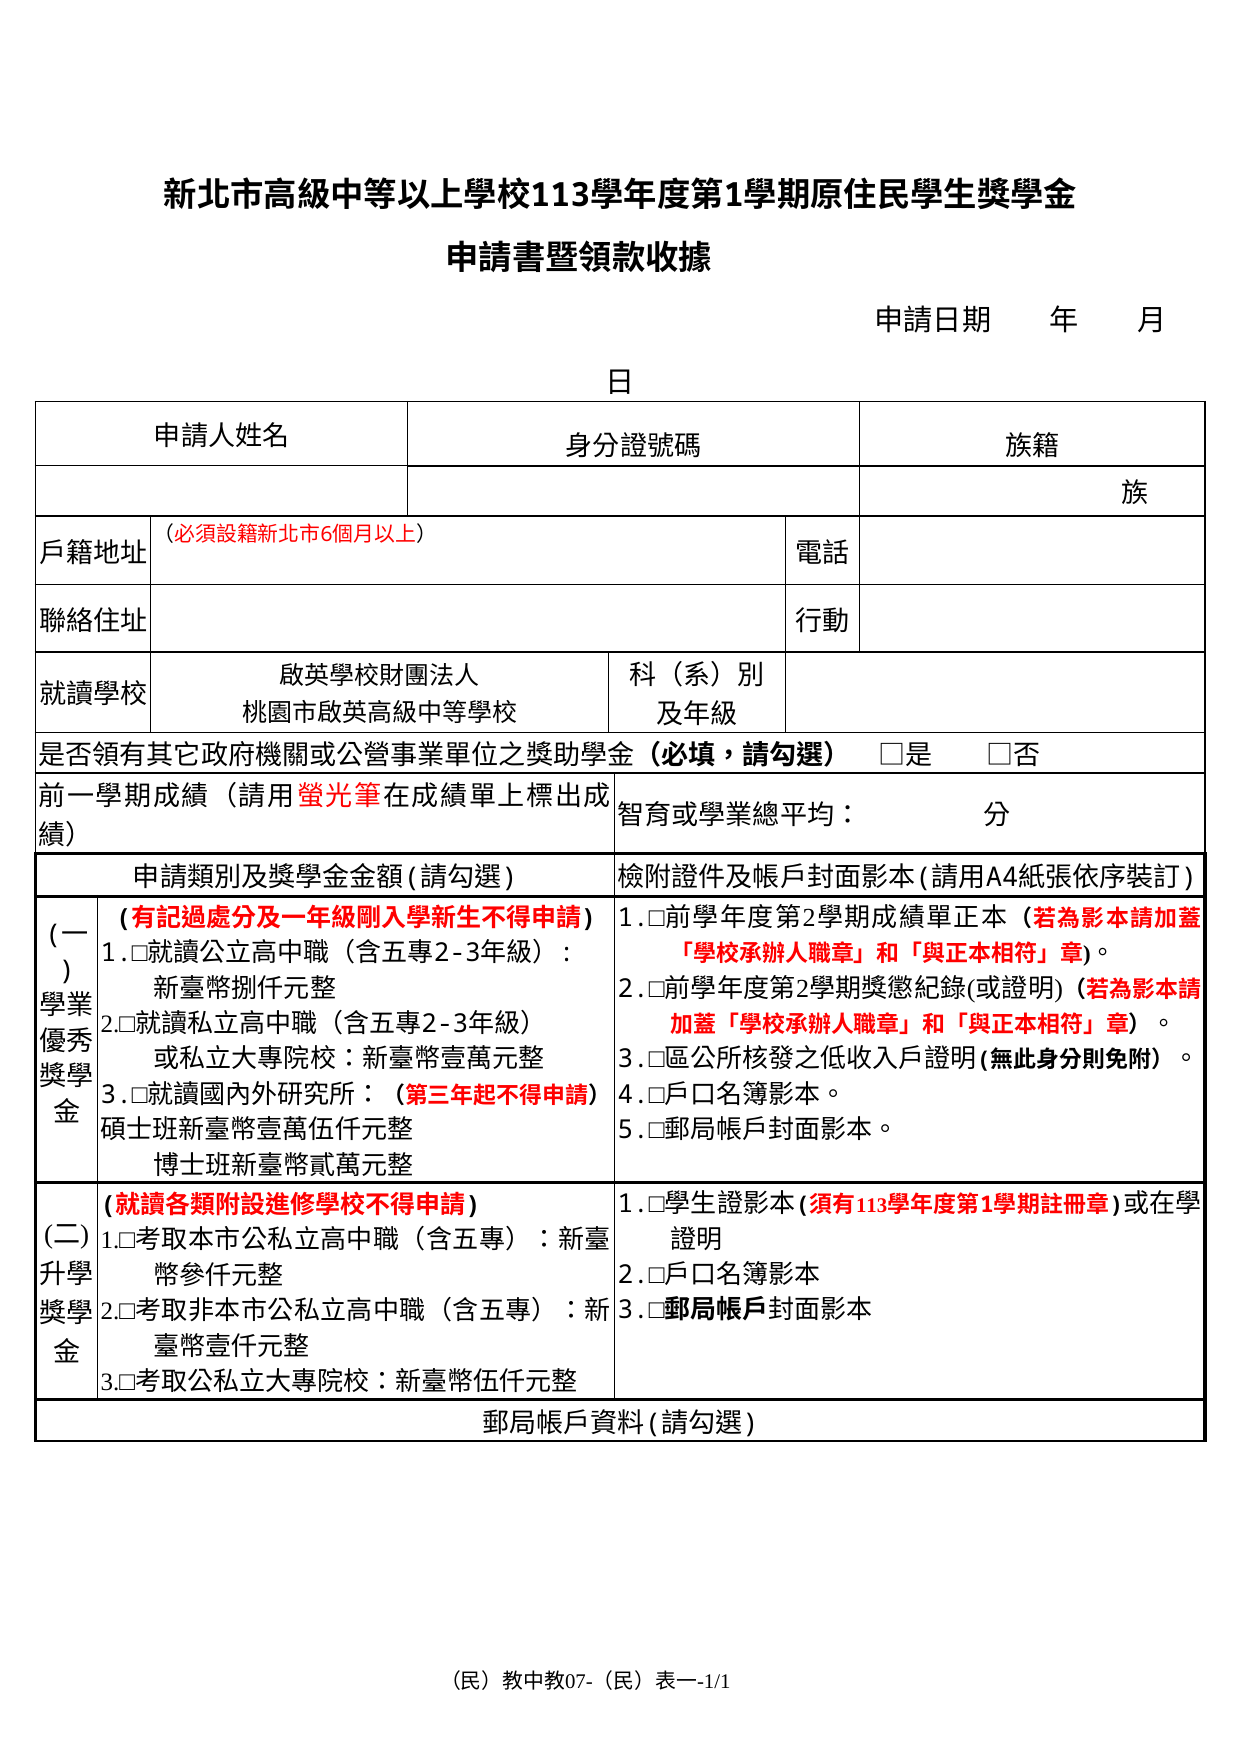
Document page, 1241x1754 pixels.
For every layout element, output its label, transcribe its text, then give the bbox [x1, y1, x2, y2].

table_cell (一) 學業優秀獎學金 [37, 898, 97, 1181]
table_cell 申請人姓名 [36, 402, 407, 465]
table_cell 身分證號碼 [408, 402, 859, 465]
table_cell 電話 [786, 517, 859, 584]
table_cell 族 [860, 467, 1204, 515]
table_cell 前一學期成績（請用螢光筆在成績單上標出成績） [36, 774, 614, 852]
table_cell □前學年度第2學期成績單正本（若為影本請加蓋「學校承辦人職章」和「與正本相符」章)。 □前學年度第2學期獎懲紀錄(或證明)（若為影本請加蓋「學校承辦人職章」和「與正本相符」章）。 □區公所核發之低收入戶證明(無此身分則免附）。 □戶口名簿影本。 □郵局帳戶封面影本。 [615, 898, 1203, 1181]
table_cell 聯絡住址 [36, 585, 150, 651]
table_cell 郵局帳戶資料(請勾選) [37, 1401, 1203, 1440]
table_header 新北市高級中等以上學校113學年度第1學期原住民學生獎學金 申請書暨領款收據 申請日期 年 月 日 [35, 151, 1205, 401]
table_cell 申請類別及獎學金金額(請勾選) [37, 855, 614, 895]
table_cell （必須設籍新北市6個月以上） [151, 517, 785, 584]
table_cell 啟英學校財團法人 桃園市啟英高級中等學校 [151, 653, 608, 731]
table_cell [860, 517, 1204, 584]
table_cell (就讀各類附設進修學校不得申請) □考取本市公私立高中職（含五專）：新臺幣參仟元整 □考取非本市公私立高中職（含五專）：新臺幣壹仟元整 □考取公私立大專院校：新臺幣伍仟元整 [98, 1184, 614, 1398]
table_cell (有記過處分及一年級剛入學新生不得申請) □就讀公立高中職（含五專2-3年級）: 新臺幣捌仟元整 □就讀私立高中職（含五專2-3年級） 或私立大專院校：新臺幣壹萬元整 3.□就讀國內外研究所：（第三年起不得申請）碩士班新臺幣壹萬伍仟元整 博士班新臺幣貳萬元整 [98, 898, 614, 1181]
table_cell 科（系）別 及年級 [609, 653, 785, 731]
table_cell (二)升學獎學金 [37, 1184, 97, 1398]
table_cell 檢附證件及帳戶封面影本(請用A4紙張依序裝訂) [615, 855, 1203, 895]
table_cell 智育或學業總平均： 分 [615, 774, 1204, 852]
table_cell 1.□學生證影本(須有113學年度第1學期註冊章)或在學證明 2.□戶口名簿影本 3.□郵局帳戶封面影本 [615, 1184, 1203, 1398]
table_cell [408, 467, 859, 515]
table_cell 行動 [786, 585, 859, 651]
table_cell [36, 466, 407, 515]
table_cell 就讀學校 [36, 653, 150, 731]
table_cell [860, 585, 1204, 651]
table_cell 戶籍地址 [36, 517, 150, 584]
table_cell [786, 653, 1204, 731]
table_cell [151, 585, 785, 651]
table_cell 是否領有其它政府機關或公營事業單位之獎助學金（必填，請勾選） □是 □否 [36, 733, 1204, 772]
table_cell 族籍 [860, 402, 1204, 465]
